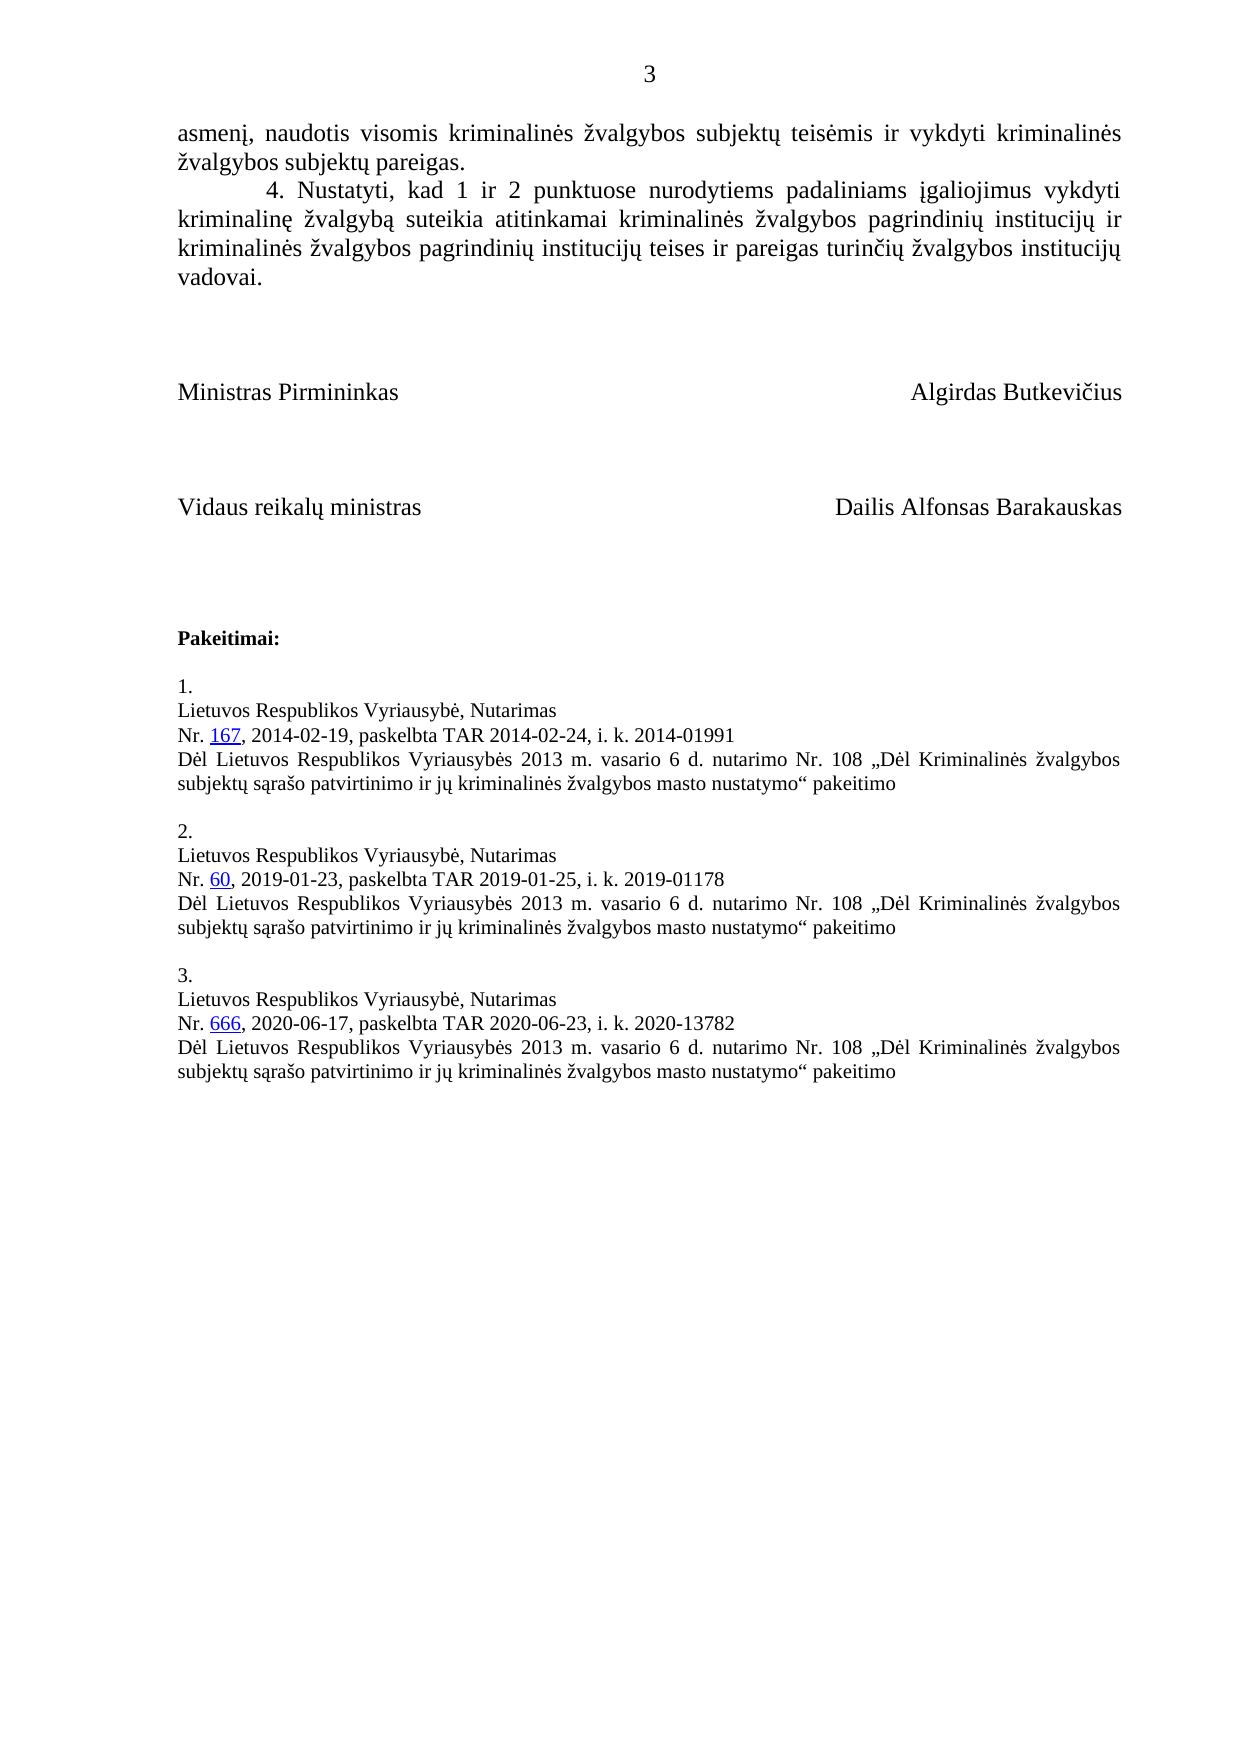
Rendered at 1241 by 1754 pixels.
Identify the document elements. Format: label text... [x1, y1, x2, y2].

text 2. [177, 819, 1122, 843]
text Lietuvos Respublikos Vyriausybė, Nutarimas [177, 987, 1122, 1011]
text Nr. 167, 2014-02-19, paskelbta TAR 2014-02-24, i. k. 2014-01991 [177, 722, 1122, 747]
text 4. Nustatyti, kad 1 ir 2 punktuose nurodytiems padaliniams įgaliojimus vykdyti kriminalinę žvalgybą suteikia atitinkamai kriminalinės žvalgybos pagrindinių institucijų ir kriminalinės žvalgybos pagrindinių institucijų teises ir pareigas turinčių žvalgybos institucijų vadovai. [177, 176, 1122, 291]
text Dėl Lietuvos Respublikos Vyriausybės 2013 m. vasario 6 d. nutarimo Nr. 108 „Dėl Kriminalinės žvalgybos subjektų sąrašo patvirtinimo ir jų kriminalinės žvalgybos masto nustatymo“ pakeitimo [177, 891, 1122, 939]
text Nr. 666, 2020-06-17, paskelbta TAR 2020-06-23, i. k. 2020-13782 [177, 1011, 1122, 1035]
text Dėl Lietuvos Respublikos Vyriausybės 2013 m. vasario 6 d. nutarimo Nr. 108 „Dėl Kriminalinės žvalgybos subjektų sąrašo patvirtinimo ir jų kriminalinės žvalgybos masto nustatymo“ pakeitimo [177, 747, 1122, 795]
text Pakeitimai: [177, 626, 1122, 650]
text asmenį, naudotis visomis kriminalinės žvalgybos subjektų teisėmis ir vykdyti kriminalinės žvalgybos subjektų pareigas. [177, 118, 1122, 176]
text Ministras Pirmininkas Algirdas Butkevičius [177, 377, 1122, 406]
text Vidaus reikalų ministras Dailis Alfonsas Barakauskas [177, 492, 1122, 521]
text Dėl Lietuvos Respublikos Vyriausybės 2013 m. vasario 6 d. nutarimo Nr. 108 „Dėl Kriminalinės žvalgybos subjektų sąrašo patvirtinimo ir jų kriminalinės žvalgybos masto nustatymo“ pakeitimo [177, 1035, 1122, 1083]
text 1. [177, 674, 1122, 698]
text Nr. 60, 2019-01-23, paskelbta TAR 2019-01-25, i. k. 2019-01178 [177, 867, 1122, 891]
text Lietuvos Respublikos Vyriausybė, Nutarimas [177, 698, 1122, 722]
text 3. [177, 963, 1122, 987]
text Lietuvos Respublikos Vyriausybė, Nutarimas [177, 843, 1122, 867]
